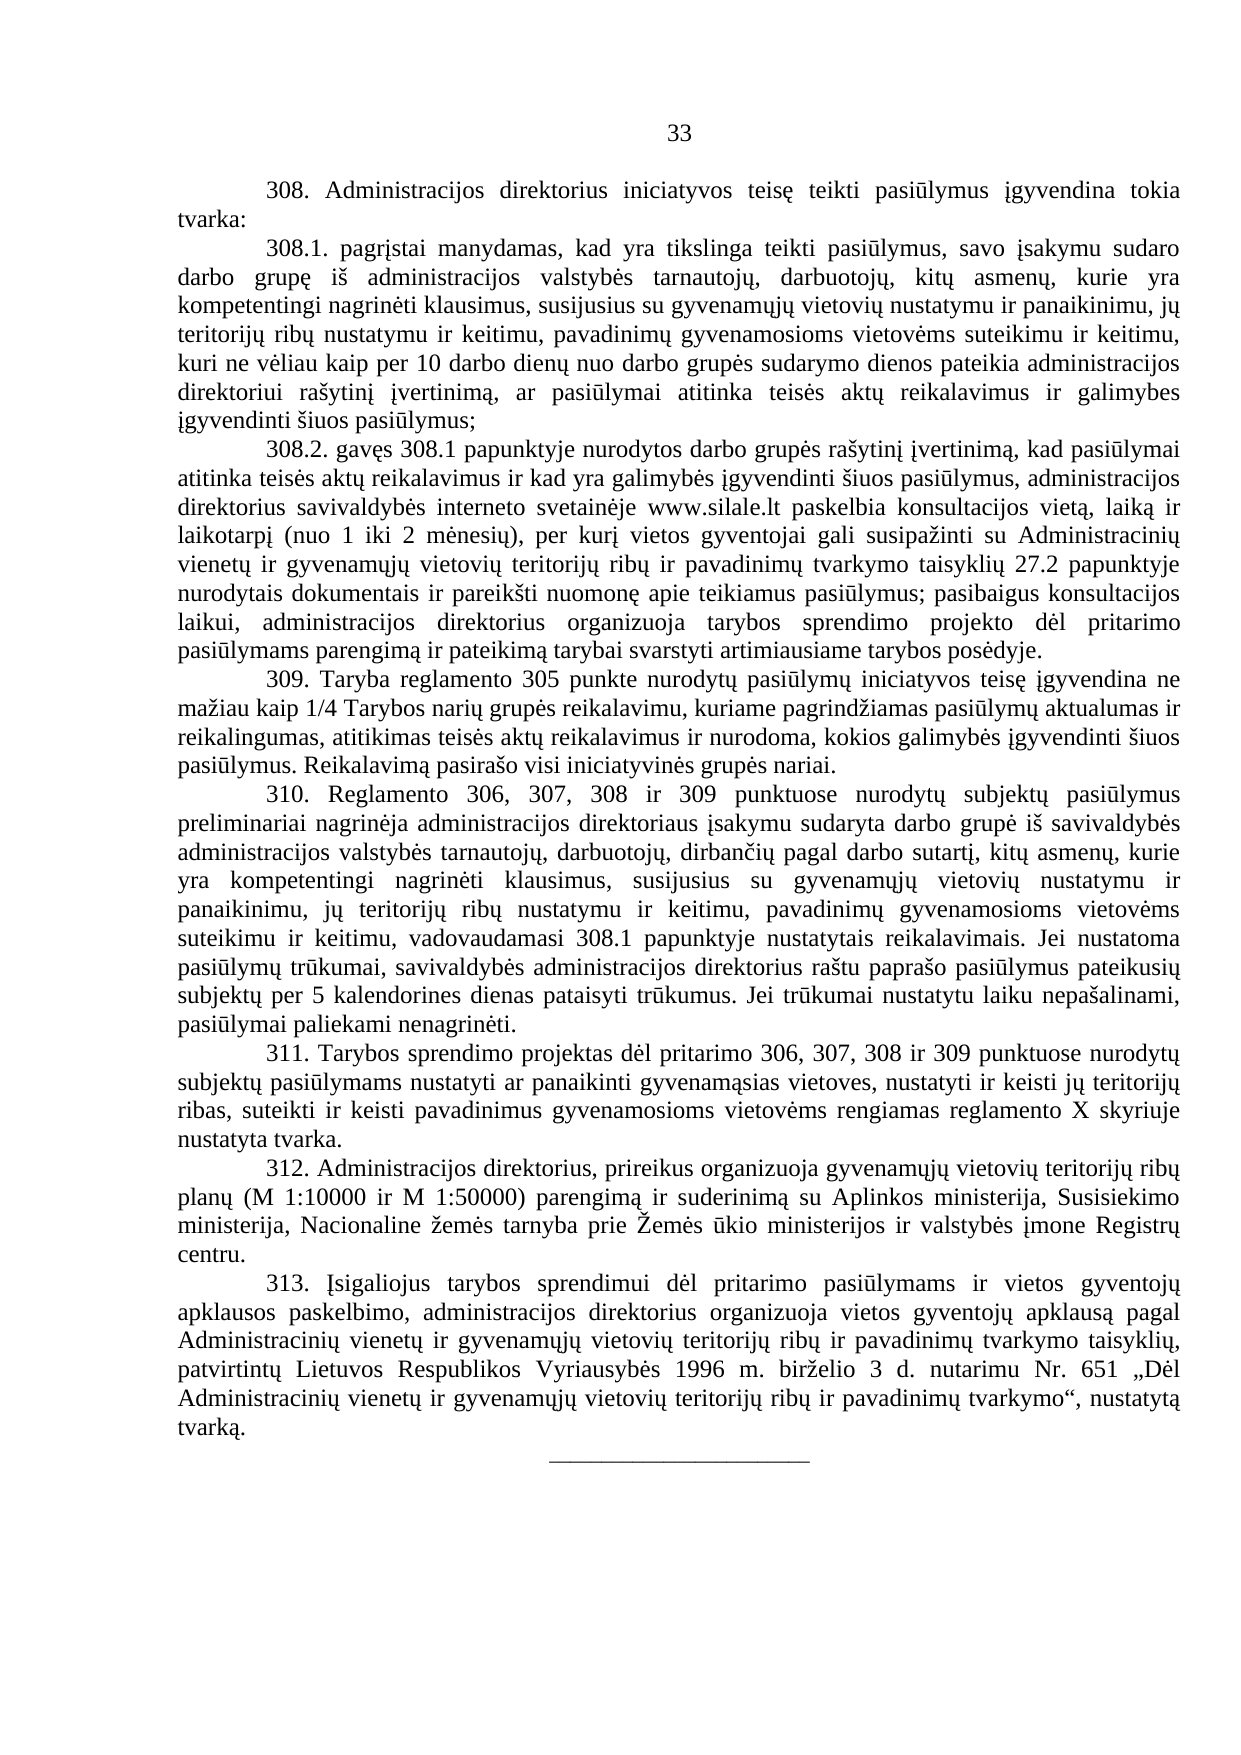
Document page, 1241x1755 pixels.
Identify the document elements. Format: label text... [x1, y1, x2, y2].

text 313. Įsigaliojus tarybos sprendimui dėl pritarimo pasiūlymams ir vietos gyventojų apklausos paskelbimo, administracijos direktorius organizuoja vietos gyventojų apklausą pagal Administracinių vienetų ir gyvenamųjų vietovių teritorijų ribų ir pavadinimų tvarkymo taisyklių, patvirtintų Lietuvos Respublikos Vyriausybės 1996 m. birželio 3 d. nutarimu Nr. 651 „Dėl Administracinių vienetų ir gyvenamųjų vietovių teritorijų ribų ir pavadinimų tvarkymo“, nustatytą tvarką. [177, 1268, 1181, 1441]
text 310. Reglamento 306, 307, 308 ir 309 punktuose nurodytų subjektų pasiūlymus preliminariai nagrinėja administracijos direktoriaus įsakymu sudaryta darbo grupė iš savivaldybės administracijos valstybės tarnautojų, darbuotojų, dirbančių pagal darbo sutartį, kitų asmenų, kurie yra kompetentingi nagrinėti klausimus, susijusius su gyvenamųjų vietovių nustatymu ir panaikinimu, jų teritorijų ribų nustatymu ir keitimu, pavadinimų gyvenamosioms vietovėms suteikimu ir keitimu, vadovaudamasi 308.1 papunktyje nustatytais reikalavimais. Jei nustatoma pasiūlymų trūkumai, savivaldybės administracijos direktorius raštu paprašo pasiūlymus pateikusių subjektų per 5 kalendorines dienas pataisyti trūkumus. Jei trūkumai nustatytu laiku nepašalinami, pasiūlymai paliekami nenagrinėti. [177, 779, 1181, 1038]
text 312. Administracijos direktorius, prireikus organizuoja gyvenamųjų vietovių teritorijų ribų planų (M 1:10000 ir M 1:50000) parengimą ir suderinimą su Aplinkos ministerija, Susisiekimo ministerija, Nacionaline žemės tarnyba prie Žemės ūkio ministerijos ir valstybės įmone Registrų centru. [177, 1153, 1181, 1268]
text 311. Tarybos sprendimo projektas dėl pritarimo 306, 307, 308 ir 309 punktuose nurodytų subjektų pasiūlymams nustatyti ar panaikinti gyvenamąsias vietoves, nustatyti ir keisti jų teritorijų ribas, suteikti ir keisti pavadinimus gyvenamosioms vietovėms rengiamas reglamento X skyriuje nustatyta tvarka. [177, 1038, 1181, 1153]
text 308. Administracijos direktorius iniciatyvos teisę teikti pasiūlymus įgyvendina tokia tvarka: [177, 176, 1181, 233]
text 309. Taryba reglamento 305 punkte nurodytų pasiūlymų iniciatyvos teisę įgyvendina ne mažiau kaip 1/4 Tarybos narių grupės reikalavimu, kuriame pagrindžiamas pasiūlymų aktualumas ir reikalingumas, atitikimas teisės aktų reikalavimus ir nurodoma, kokios galimybės įgyvendinti šiuos pasiūlymus. Reikalavimą pasirašo visi iniciatyvinės grupės nariai. [177, 664, 1181, 779]
text _________________________ [177, 1441, 1181, 1465]
text 308.2. gavęs 308.1 papunktyje nurodytos darbo grupės rašytinį įvertinimą, kad pasiūlymai atitinka teisės aktų reikalavimus ir kad yra galimybės įgyvendinti šiuos pasiūlymus, administracijos direktorius savivaldybės interneto svetainėje www.silale.lt paskelbia konsultacijos vietą, laiką ir laikotarpį (nuo 1 iki 2 mėnesių), per kurį vietos gyventojai gali susipažinti su Administracinių vienetų ir gyvenamųjų vietovių teritorijų ribų ir pavadinimų tvarkymo taisyklių 27.2 papunktyje nurodytais dokumentais ir pareikšti nuomonę apie teikiamus pasiūlymus; pasibaigus konsultacijos laikui, administracijos direktorius organizuoja tarybos sprendimo projekto dėl pritarimo pasiūlymams parengimą ir pateikimą tarybai svarstyti artimiausiame tarybos posėdyje. [177, 434, 1181, 664]
text 308.1. pagrįstai manydamas, kad yra tikslinga teikti pasiūlymus, savo įsakymu sudaro darbo grupę iš administracijos valstybės tarnautojų, darbuotojų, kitų asmenų, kurie yra kompetentingi nagrinėti klausimus, susijusius su gyvenamųjų vietovių nustatymu ir panaikinimu, jų teritorijų ribų nustatymu ir keitimu, pavadinimų gyvenamosioms vietovėms suteikimu ir keitimu, kuri ne vėliau kaip per 10 darbo dienų nuo darbo grupės sudarymo dienos pateikia administracijos direktoriui rašytinį įvertinimą, ar pasiūlymai atitinka teisės aktų reikalavimus ir galimybes įgyvendinti šiuos pasiūlymus; [177, 233, 1181, 434]
